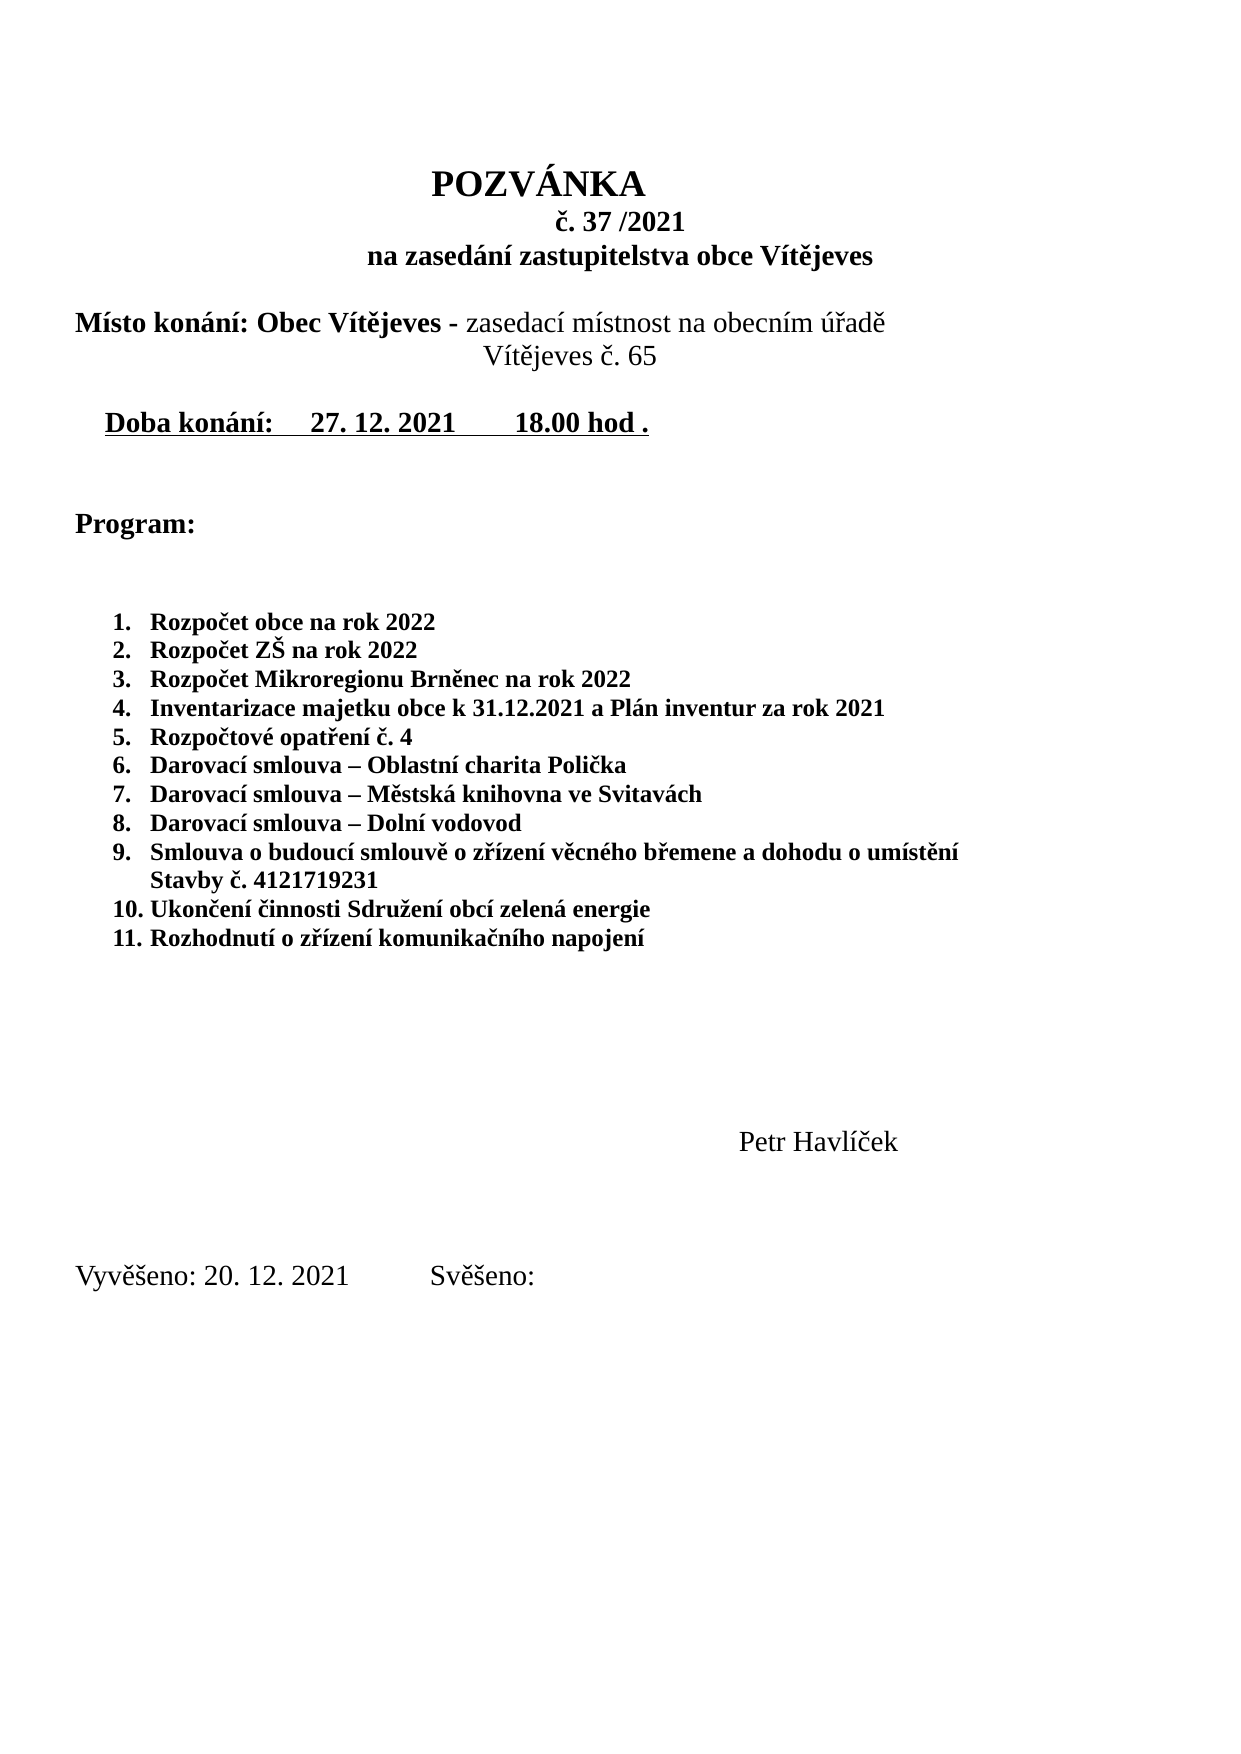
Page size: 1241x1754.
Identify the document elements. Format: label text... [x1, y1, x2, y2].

text Petr Havlíček [75, 1124, 1165, 1158]
list Rozpočet ZŠ na rok 2022 [112, 636, 1165, 664]
text Doba konání: 27. 12. 2021 18.00 hod . [104, 406, 1165, 439]
list Darovací smlouva – Oblastní charita Polička [112, 751, 1165, 779]
list Darovací smlouva – Dolní vodovod [112, 808, 1165, 837]
list Darovací smlouva – Městská knihovna ve Svitavách [112, 779, 1165, 808]
text Vítějeves č. 65 [75, 338, 1165, 372]
list Inventarizace majetku obce k 31.12.2021 a Plán inventur za rok 2021 [112, 693, 1165, 722]
list Rozpočet Mikroregionu Brněnec na rok 2022 [112, 664, 1165, 693]
list Ukončení činnosti Sdružení obcí zelená energie [112, 894, 1165, 923]
list Smlouva o budoucí smlouvě o zřízení věcného břemene a dohodu o umístění [112, 837, 1165, 866]
list Rozpočet obce na rok 2022 [112, 607, 1165, 636]
text č. 37 /2021 [75, 204, 1165, 238]
text Program: [75, 506, 1165, 540]
list Rozpočtové opatření č. 4 [112, 722, 1165, 751]
list Rozhodnutí o zřízení komunikačního napojení [112, 923, 1165, 952]
text Stavby č. 4121719231 [150, 866, 1165, 894]
text na zasedání zastupitelstva obce Vítějeves [75, 238, 1165, 271]
text POZVÁNKA [75, 161, 1165, 204]
text Místo konání: Obec Vítějeves - zasedací místnost na obecním úřadě [75, 305, 1165, 338]
text Vyvěšeno: 20. 12. 2021 Svěšeno: [75, 1258, 1165, 1292]
